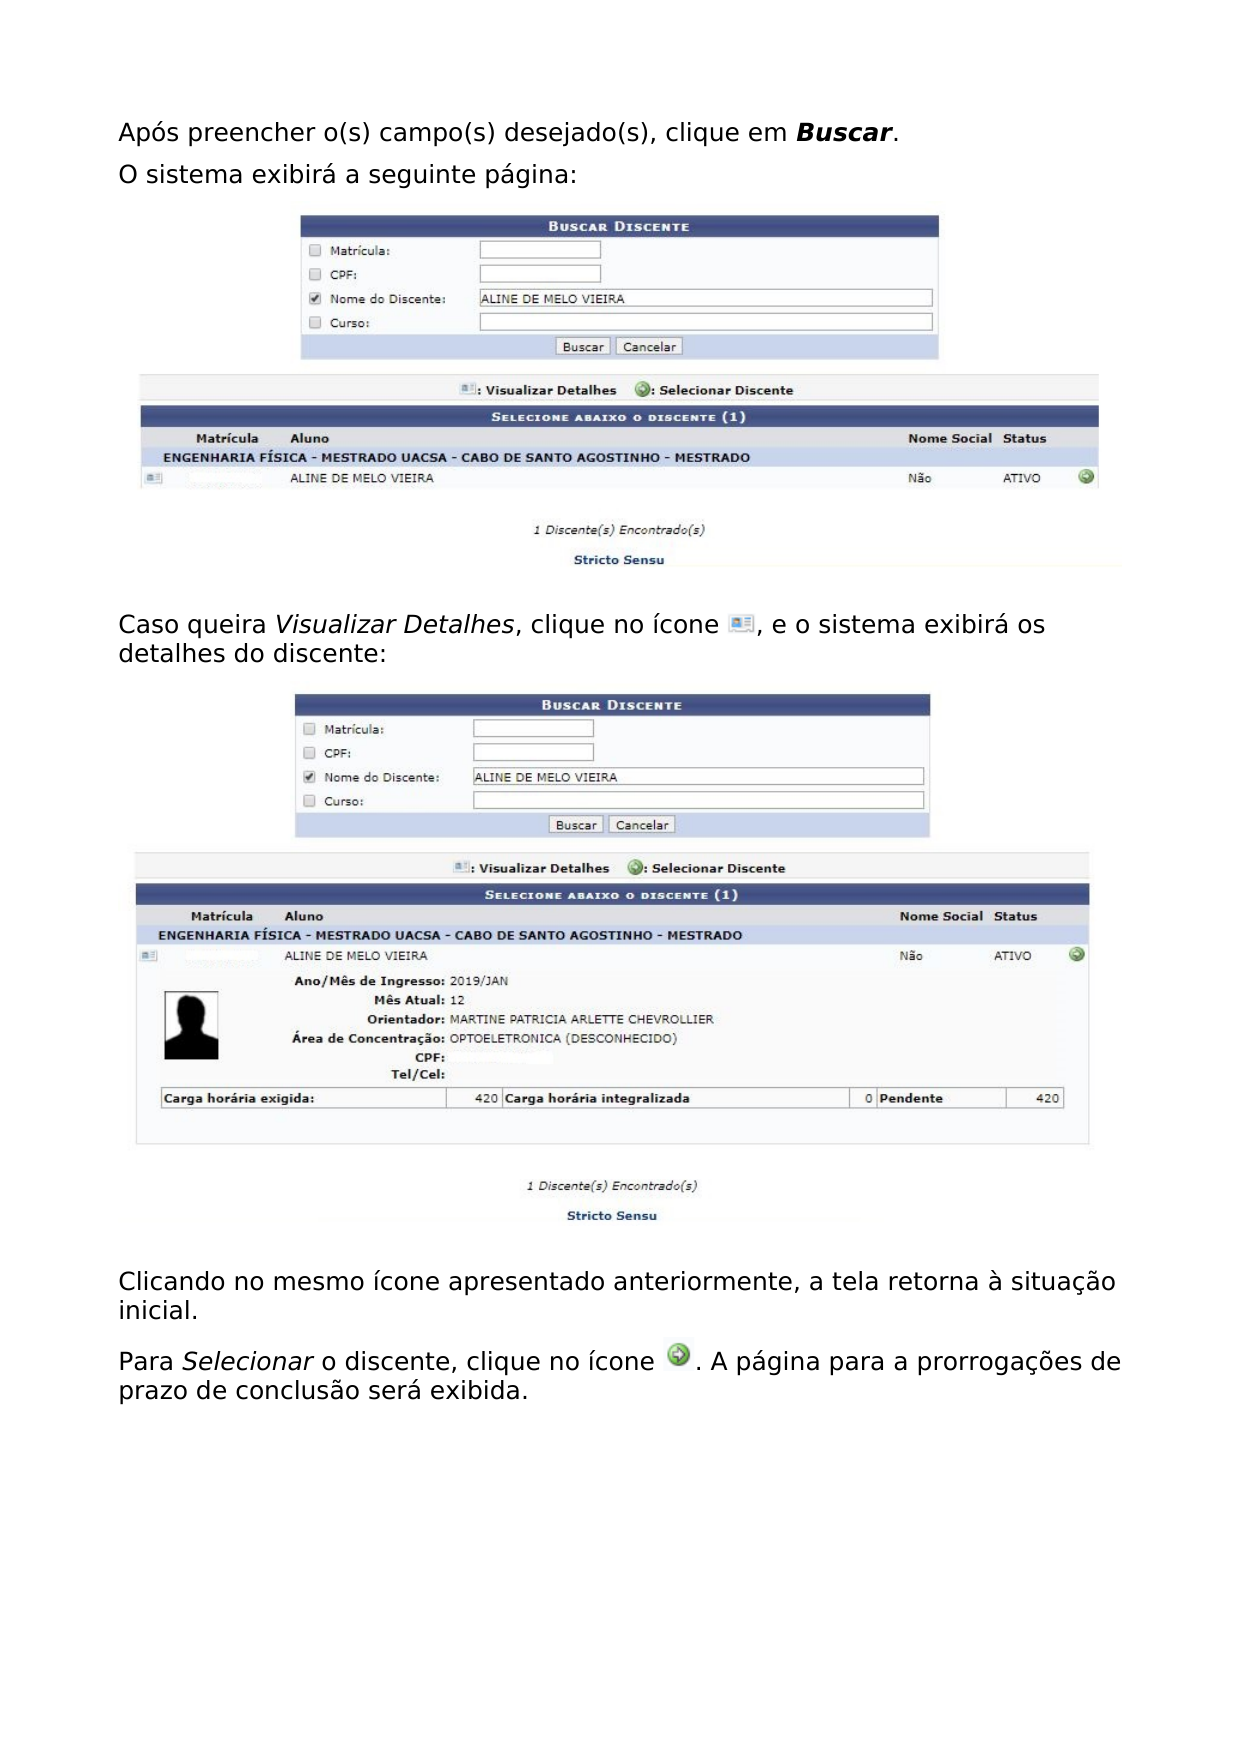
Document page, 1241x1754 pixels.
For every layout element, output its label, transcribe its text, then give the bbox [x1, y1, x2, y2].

picture [118, 201, 1123, 569]
text O sistema exibirá a seguinte página: [118, 160, 1122, 189]
text Para Selecionar o discente, clique no ícone . A página para a prorrogações de prazo de conclusão será exibida. [118, 1338, 1122, 1406]
text Após preencher o(s) campo(s) desejado(s), clique em Buscar. [118, 118, 1122, 147]
picture [663, 1337, 695, 1371]
picture [727, 613, 756, 634]
text Clicando no mesmo ícone apresentado anteriormente, a tela retorna à situação inicial. [118, 1267, 1122, 1325]
text Caso queira Visualizar Detalhes, clique no ícone , e o sistema exibirá os detalhes do discente: [118, 611, 1122, 669]
picture [118, 681, 1123, 1226]
